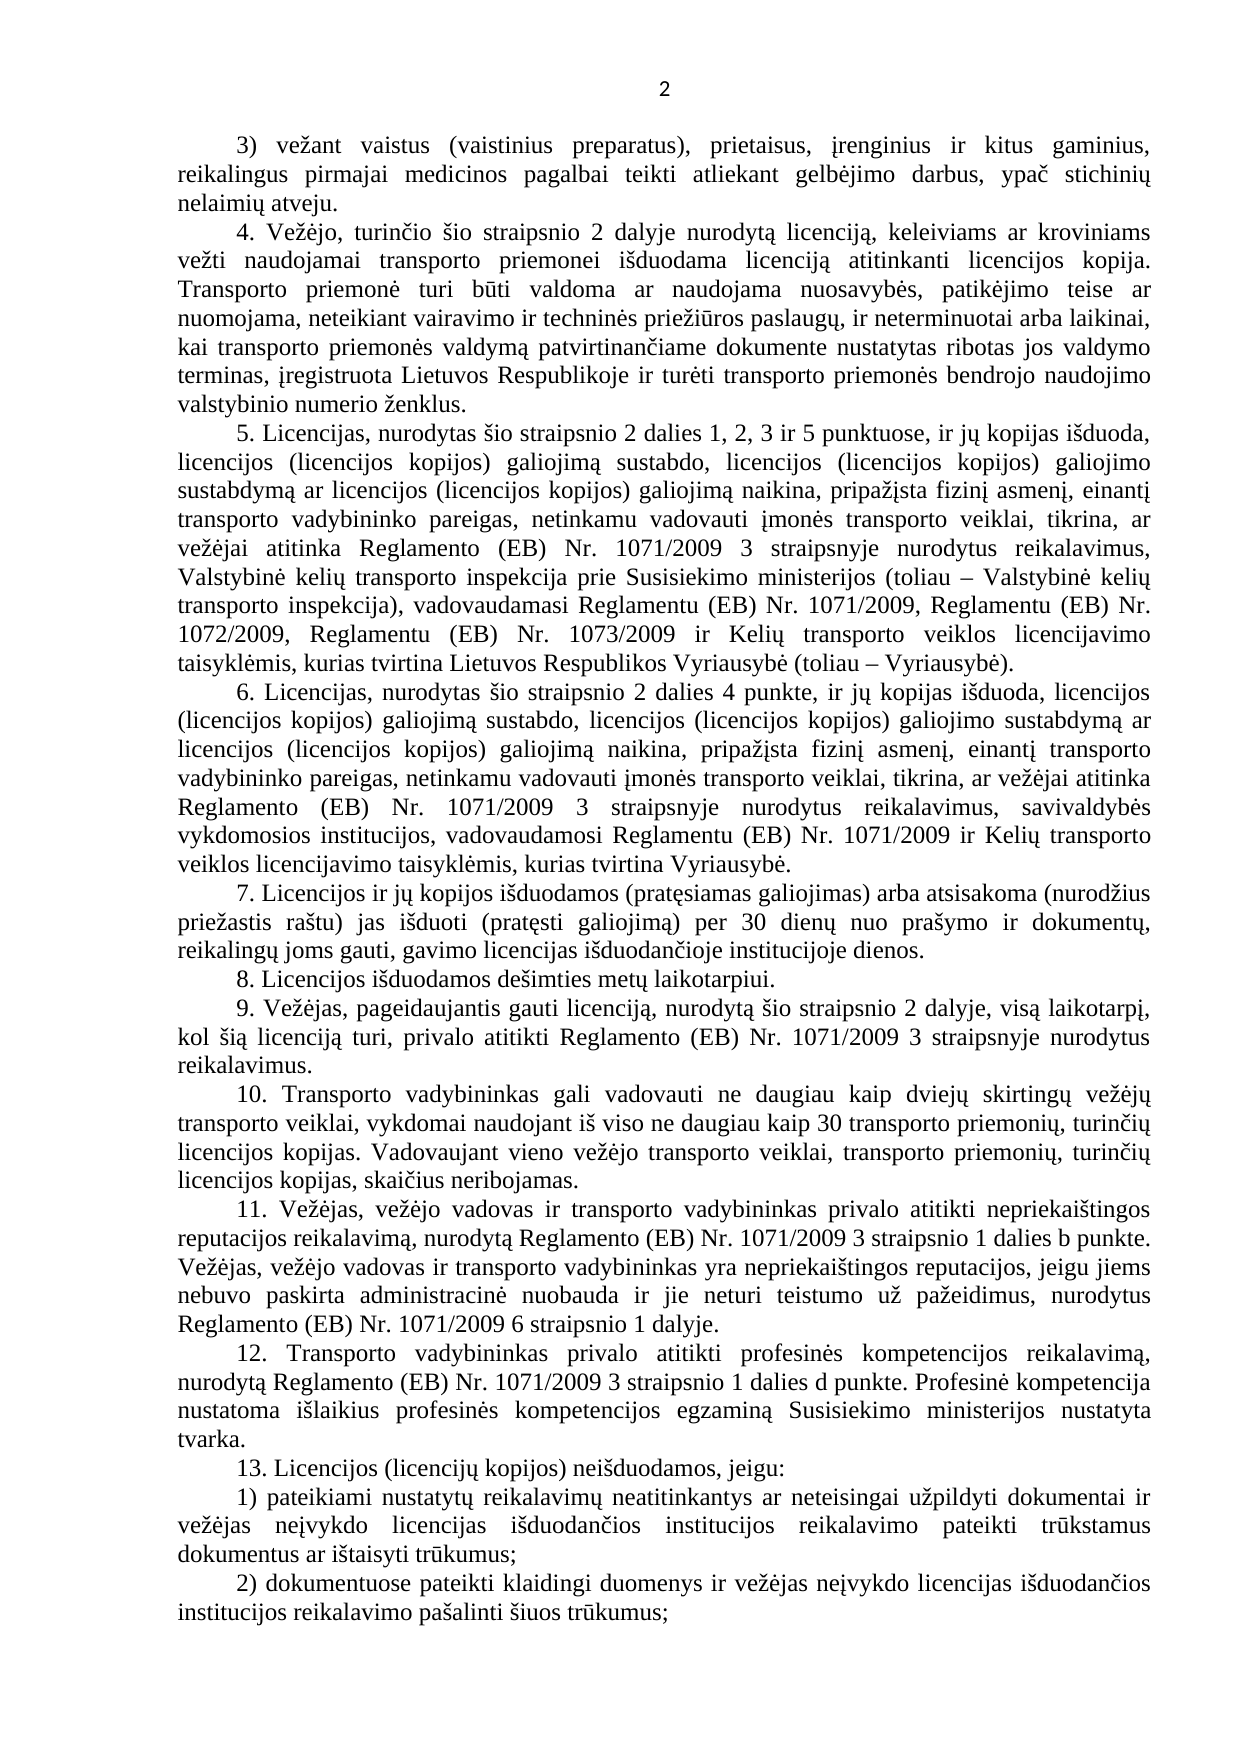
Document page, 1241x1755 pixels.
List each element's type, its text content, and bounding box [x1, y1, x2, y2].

text 4. Vežėjo, turinčio šio straipsnio 2 dalyje nurodytą licenciją, keleiviams ar kroviniams vežti naudojamai transporto priemonei išduodama licenciją atitinkanti licencijos kopija. Transporto priemonė turi būti valdoma ar naudojama nuosavybės, patikėjimo teise ar nuomojama, neteikiant vairavimo ir techninės priežiūros paslaugų, ir neterminuotai arba laikinai, kai transporto priemonės valdymą patvirtinančiame dokumente nustatytas ribotas jos valdymo terminas, įregistruota Lietuvos Respublikoje ir turėti transporto priemonės bendrojo naudojimo valstybinio numerio ženklus. [177, 217, 1152, 418]
text 6. Licencijas, nurodytas šio straipsnio 2 dalies 4 punkte, ir jų kopijas išduoda, licencijos (licencijos kopijos) galiojimą sustabdo, licencijos (licencijos kopijos) galiojimo sustabdymą ar licencijos (licencijos kopijos) galiojimą naikina, pripažįsta fizinį asmenį, einantį transporto vadybininko pareigas, netinkamu vadovauti įmonės transporto veiklai, tikrina, ar vežėjai atitinka Reglamento (EB) Nr. 1071/2009 3 straipsnyje nurodytus reikalavimus, savivaldybės vykdomosios institucijos, vadovaudamosi Reglamentu (EB) Nr. 1071/2009 ir Kelių transporto veiklos licencijavimo taisyklėmis, kurias tvirtina Vyriausybė. [177, 677, 1152, 878]
text 11. Vežėjas, vežėjo vadovas ir transporto vadybininkas privalo atitikti nepriekaištingos reputacijos reikalavimą, nurodytą Reglamento (EB) Nr. 1071/2009 3 straipsnio 1 dalies b punkte. Vežėjas, vežėjo vadovas ir transporto vadybininkas yra nepriekaištingos reputacijos, jeigu jiems nebuvo paskirta administracinė nuobauda ir jie neturi teistumo už pažeidimus, nurodytus Reglamento (EB) Nr. 1071/2009 6 straipsnio 1 dalyje. [177, 1194, 1152, 1338]
text 1) pateikiami nustatytų reikalavimų neatitinkantys ar neteisingai užpildyti dokumentai ir vežėjas neįvykdo licencijas išduodančios institucijos reikalavimo pateikti trūkstamus dokumentus ar ištaisyti trūkumus; [177, 1482, 1152, 1568]
text 13. Licencijos (licencijų kopijos) neišduodamos, jeigu: [177, 1453, 1152, 1482]
text 10. Transporto vadybininkas gali vadovauti ne daugiau kaip dviejų skirtingų vežėjų transporto veiklai, vykdomai naudojant iš viso ne daugiau kaip 30 transporto priemonių, turinčių licencijos kopijas. Vadovaujant vieno vežėjo transporto veiklai, transporto priemonių, turinčių licencijos kopijas, skaičius neribojamas. [177, 1079, 1152, 1194]
text 5. Licencijas, nurodytas šio straipsnio 2 dalies 1, 2, 3 ir 5 punktuose, ir jų kopijas išduoda, licencijos (licencijos kopijos) galiojimą sustabdo, licencijos (licencijos kopijos) galiojimo sustabdymą ar licencijos (licencijos kopijos) galiojimą naikina, pripažįsta fizinį asmenį, einantį transporto vadybininko pareigas, netinkamu vadovauti įmonės transporto veiklai, tikrina, ar vežėjai atitinka Reglamento (EB) Nr. 1071/2009 3 straipsnyje nurodytus reikalavimus, Valstybinė kelių transporto inspekcija prie Susisiekimo ministerijos (toliau – Valstybinė kelių transporto inspekcija), vadovaudamasi Reglamentu (EB) Nr. 1071/2009, Reglamentu (EB) Nr. 1072/2009, Reglamentu (EB) Nr. 1073/2009 ir Kelių transporto veiklos licencijavimo taisyklėmis, kurias tvirtina Lietuvos Respublikos Vyriausybė (toliau – Vyriausybė). [177, 418, 1152, 677]
text 9. Vežėjas, pageidaujantis gauti licenciją, nurodytą šio straipsnio 2 dalyje, visą laikotarpį, kol šią licenciją turi, privalo atitikti Reglamento (EB) Nr. 1071/2009 3 straipsnyje nurodytus reikalavimus. [177, 993, 1152, 1079]
text 3) vežant vaistus (vaistinius preparatus), prietaisus, įrenginius ir kitus gaminius, reikalingus pirmajai medicinos pagalbai teikti atliekant gelbėjimo darbus, ypač stichinių nelaimių atveju. [177, 131, 1152, 217]
text 12. Transporto vadybininkas privalo atitikti profesinės kompetencijos reikalavimą, nurodytą Reglamento (EB) Nr. 1071/2009 3 straipsnio 1 dalies d punkte. Profesinė kompetencija nustatoma išlaikius profesinės kompetencijos egzaminą Susisiekimo ministerijos nustatyta tvarka. [177, 1338, 1152, 1453]
text 2) dokumentuose pateikti klaidingi duomenys ir vežėjas neįvykdo licencijas išduodančios institucijos reikalavimo pašalinti šiuos trūkumus; [177, 1568, 1152, 1626]
text 8. Licencijos išduodamos dešimties metų laikotarpiui. [177, 964, 1152, 993]
text 7. Licencijos ir jų kopijos išduodamos (pratęsiamas galiojimas) arba atsisakoma (nurodžius priežastis raštu) jas išduoti (pratęsti galiojimą) per 30 dienų nuo prašymo ir dokumentų, reikalingų joms gauti, gavimo licencijas išduodančioje institucijoje dienos. [177, 878, 1152, 964]
